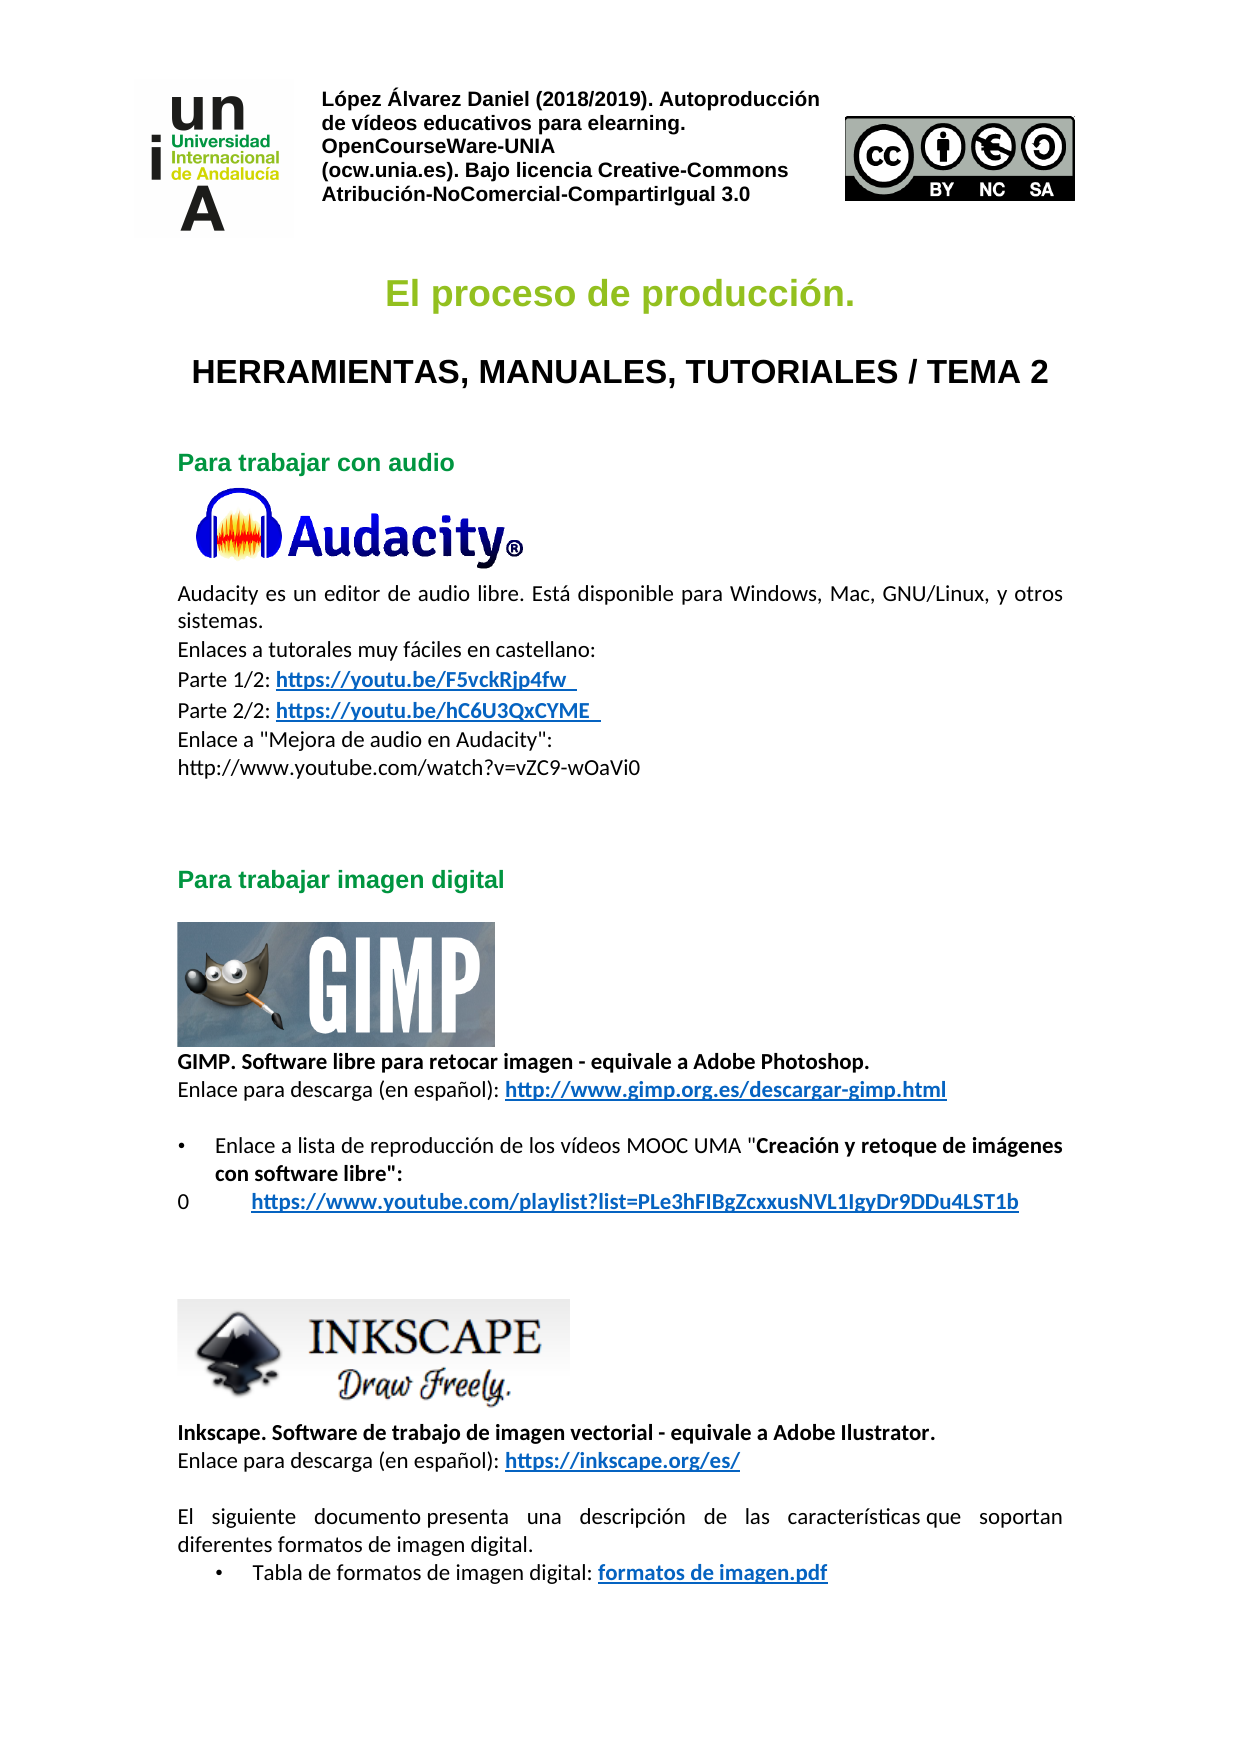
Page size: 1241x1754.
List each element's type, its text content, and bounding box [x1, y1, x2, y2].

text HERRAMIENTAS, MANUALES, TUTORIALES / TEMA 2 [177, 352, 1063, 391]
text Audacity es un editor de audio libre. Está disponible para Windows, Mac, GNU/Linux, y otros sistemas. [177, 579, 1063, 635]
text Enlace para descarga (en español): http://www.gimp.org.es/descargar-gimp.html [177, 1075, 1063, 1103]
text Enlaces a tutorales muy fáciles en castellano: [177, 635, 1063, 663]
text GIMP. Software libre para retocar imagen - equivale a Adobe Photoshop. [177, 1047, 1063, 1075]
text El siguiente documento presenta una descripción de las características que soportan diferentes formatos de imagen digital. [177, 1502, 1063, 1558]
picture [133, 79, 295, 238]
list Enlace a lista de reproducción de los vídeos MOOC UMA "Creación y retoque de imágenes con software libre": [177, 1131, 1063, 1187]
list Tabla de formatos de imagen digital: formatos de imagen.pdf [215, 1558, 1063, 1586]
picture [177, 922, 495, 1047]
text Parte 1/2: https://youtu.be/F5vckRjp4fw [177, 663, 1063, 694]
text Parte 2/2: https://youtu.be/hC6U3QxCYME [177, 694, 1063, 725]
text Inkscape. Software de trabajo de imagen vectorial - equivale a Adobe Ilustrator. [177, 1418, 1063, 1446]
text http://www.youtube.com/watch?v=vZC9-wOaVi0 [177, 753, 1063, 781]
text El proceso de producción. [177, 271, 1063, 314]
text Para trabajar imagen digital [177, 865, 1063, 894]
list https://www.youtube.com/playlist?list=PLe3hFIBgZcxxusNVL1IgyDr9DDu4LST1b [177, 1187, 1063, 1215]
picture [177, 1299, 570, 1418]
text Enlace a "Mejora de audio en Audacity": [177, 725, 1063, 753]
text Para trabajar con audio [177, 448, 1063, 477]
text Enlace para descarga (en español): https://inkscape.org/es/ [177, 1446, 1063, 1474]
picture [182, 477, 538, 573]
